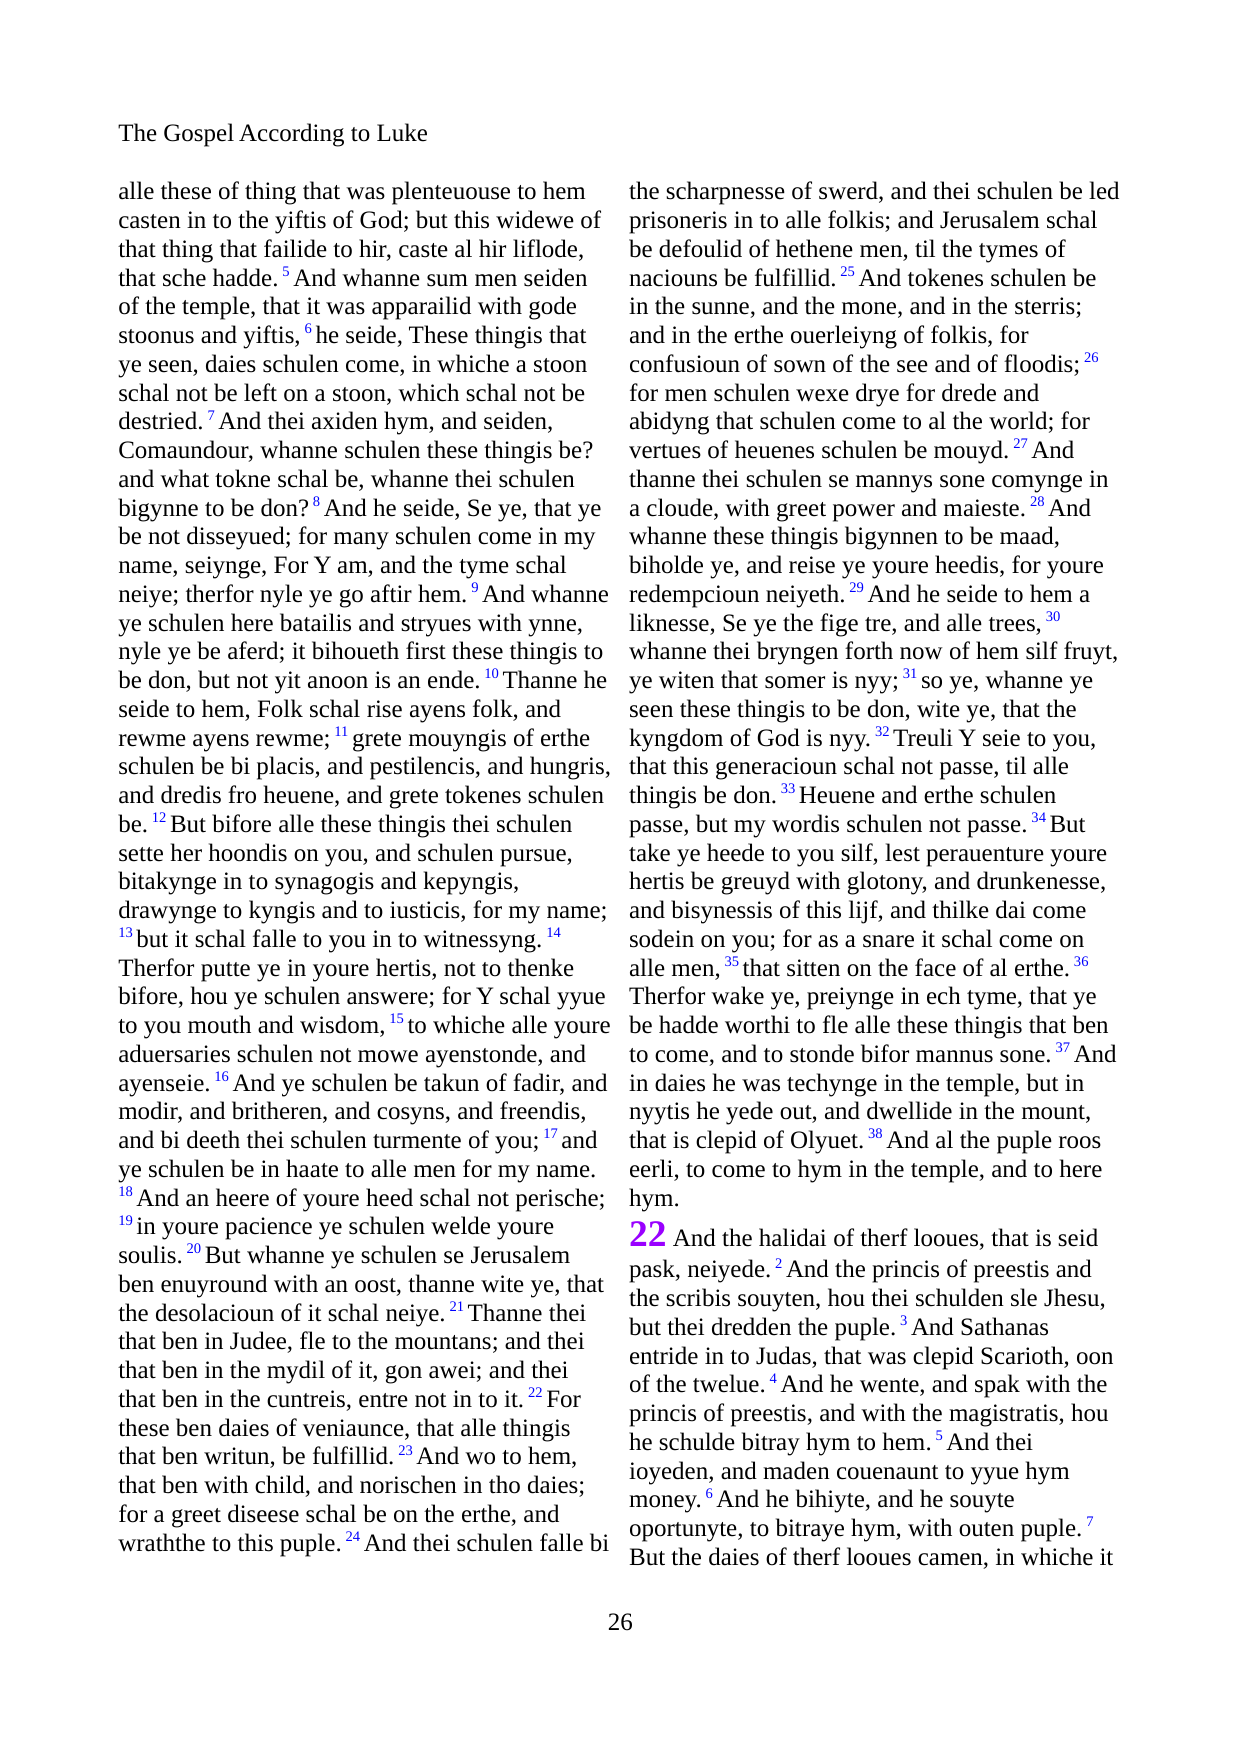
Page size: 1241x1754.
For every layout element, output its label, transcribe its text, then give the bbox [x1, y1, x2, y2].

text the scharpnesse of swerd, and thei schulen be led prisoneris in to alle folkis; and Jerusalem schal be defoulid of hethene men, til the tymes of naciouns be fulfillid. 25 And tokenes schulen be in the sunne, and the mone, and in the sterris; and in the erthe ouerleiyng of folkis, for confusioun of sown of the see and of floodis; 26 for men schulen wexe drye for drede and abidyng that schulen come to al the world; for vertues of heuenes schulen be mouyd. 27 And thanne thei schulen se mannys sone comynge in a cloude, with greet power and maieste. 28 And whanne these thingis bigynnen to be maad, biholde ye, and reise ye youre heedis, for youre redempcioun neiyeth. 29 And he seide to hem a liknesse, Se ye the fige tre, and alle trees, 30 whanne thei bryngen forth now of hem silf fruyt, ye witen that somer is nyy; 31 so ye, whanne ye seen these thingis to be don, wite ye, that the kyngdom of God is nyy. 32 Treuli Y seie to you, that this generacioun schal not passe, til alle thingis be don. 33 Heuene and erthe schulen passe, but my wordis schulen not passe. 34 But take ye heede to you silf, lest perauenture youre hertis be greuyd with glotony, and drunkenesse, and bisynessis of this lijf, and thilke dai come sodein on you; for as a snare it schal come on alle men, 35 that sitten on the face of al erthe. 36 Therfor wake ye, preiynge in ech tyme, that ye be hadde worthi to fle alle these thingis that ben to come, and to stonde bifor mannus sone. 37 And in daies he was techynge in the temple, but in nyytis he yede out, and dwellide in the mount, that is clepid of Olyuet. 38 And al the puple roos eerli, to come to hym in the temple, and to here hym. [629, 176, 1122, 1211]
text alle these of thing that was plenteuouse to hem casten in to the yiftis of God; but this widewe of that thing that failide to hir, caste al hir liflode, that sche hadde. 5 And whanne sum men seiden of the temple, that it was apparailid with gode stoonus and yiftis, 6 he seide, These thingis that ye seen, daies schulen come, in whiche a stoon schal not be left on a stoon, which schal not be destried. 7 And thei axiden hym, and seiden, Comaundour, whanne schulen these thingis be? and what tokne schal be, whanne thei schulen bigynne to be don? 8 And he seide, Se ye, that ye be not disseyued; for many schulen come in my name, seiynge, For Y am, and the tyme schal neiye; therfor nyle ye go aftir hem. 9 And whanne ye schulen here batailis and stryues with ynne, nyle ye be aferd; it bihoueth first these thingis to be don, but not yit anoon is an ende. 10 Thanne he seide to hem, Folk schal rise ayens folk, and rewme ayens rewme; 11 grete mouyngis of erthe schulen be bi placis, and pestilencis, and hungris, and dredis fro heuene, and grete tokenes schulen be. 12 But bifore alle these thingis thei schulen sette her hoondis on you, and schulen pursue, bitakynge in to synagogis and kepyngis, drawynge to kyngis and to iusticis, for my name; 13 but it schal falle to you in to witnessyng. 14 Therfor putte ye in youre hertis, not to thenke bifore, hou ye schulen answere; for Y schal yyue to you mouth and wisdom, 15 to whiche alle youre aduersaries schulen not mowe ayenstonde, and ayenseie. 16 And ye schulen be takun of fadir, and modir, and britheren, and cosyns, and freendis, and bi deeth thei schulen turmente of you; 17 and ye schulen be in haate to alle men for my name. 18 And an heere of youre heed schal not perische; 19 in youre pacience ye schulen welde youre soulis. 20 But whanne ye schulen se Jerusalem ben enuyround with an oost, thanne wite ye, that the desolacioun of it schal neiye. 21 Thanne thei that ben in Judee, fle to the mountans; and thei that ben in the mydil of it, gon awei; and thei that ben in the cuntreis, entre not in to it. 22 For these ben daies of veniaunce, that alle thingis that ben writun, be fulfillid. 23 And wo to hem, that ben with child, and norischen in tho daies; for a greet diseese schal be on the erthe, and wraththe to this puple. 24 And thei schulen falle bi [118, 176, 611, 1556]
text 22 And the halidai of therf looues, that is seid pask, neiyede. 2 And the princis of preestis and the scribis souyten, hou thei schulden sle Jhesu, but thei dredden the puple. 3 And Sathanas entride in to Judas, that was clepid Scarioth, oon of the twelue. 4 And he wente, and spak with the princis of preestis, and with the magistratis, hou he schulde bitray hym to hem. 5 And thei ioyeden, and maden couenaunt to yyue hym money. 6 And he bihiyte, and he souyte oportunyte, to bitraye hym, with outen puple. 7 But the daies of therf looues camen, in whiche it [629, 1211, 1122, 1571]
